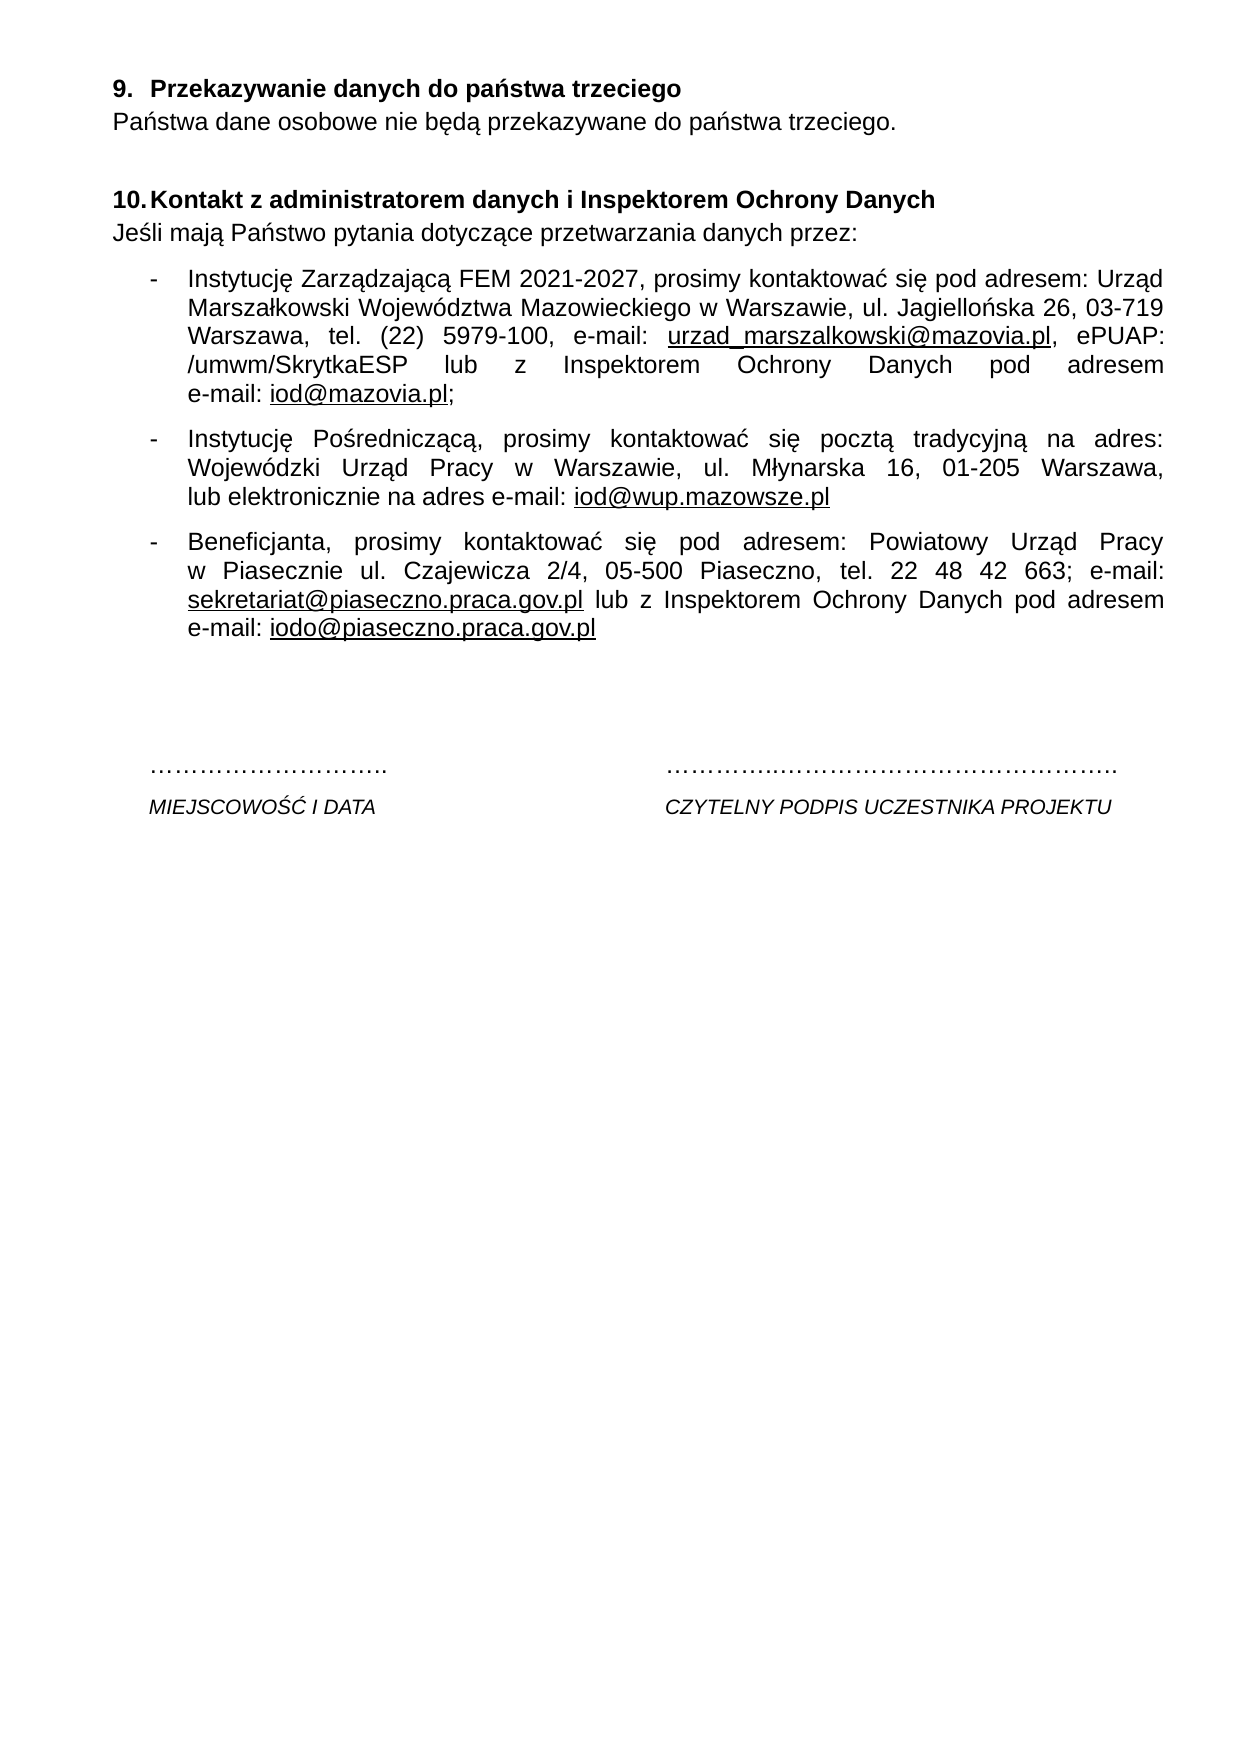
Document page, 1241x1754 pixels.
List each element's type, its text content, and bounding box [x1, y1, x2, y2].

text ……………………….. …………..………………………………….. [149, 749, 1165, 778]
list Przekazywanie danych do państwa trzeciego [112, 74, 1165, 102]
list Beneficjanta, prosimy kontaktować się pod adresem: Powiatowy Urząd Pracy w Piasecznie ul. Czajewicza 2/4, 05-500 Piaseczno, tel. 22 48 42 663; e-mail: sekretariat@piaseczno.praca.gov.pl lub z Inspektorem Ochrony Danych pod adresem e-mail: iodo@piaseczno.praca.gov.pl [150, 527, 1165, 642]
list Instytucję Pośredniczącą, prosimy kontaktować się pocztą tradycyjną na adres: Wojewódzki Urząd Pracy w Warszawie, ul. Młynarska 16, 01-205 Warszawa, lub elektronicznie na adres e-mail: iod@wup.mazowsze.pl [150, 424, 1165, 510]
text MIEJSCOWOŚĆ I DATA CZYTELNY PODPIS UCZESTNIKA PROJEKTU [149, 795, 1165, 819]
list Instytucję Zarządzającą FEM 2021-2027, prosimy kontaktować się pod adresem: Urząd Marszałkowski Województwa Mazowieckiego w Warszawie, ul. Jagiellońska 26, 03-719 Warszawa, tel. (22) 5979-100, e-mail: urzad_marszalkowski@mazovia.pl, ePUAP: /umwm/SkrytkaESP lub z Inspektorem Ochrony Danych pod adresem e-mail: iod@mazovia.pl; [150, 264, 1165, 407]
list Kontakt z administratorem danych i Inspektorem Ochrony Danych [112, 185, 1165, 214]
text Państwa dane osobowe nie będą przekazywane do państwa trzeciego. [75, 107, 1165, 136]
text Jeśli mają Państwo pytania dotyczące przetwarzania danych przez: [112, 218, 1165, 247]
